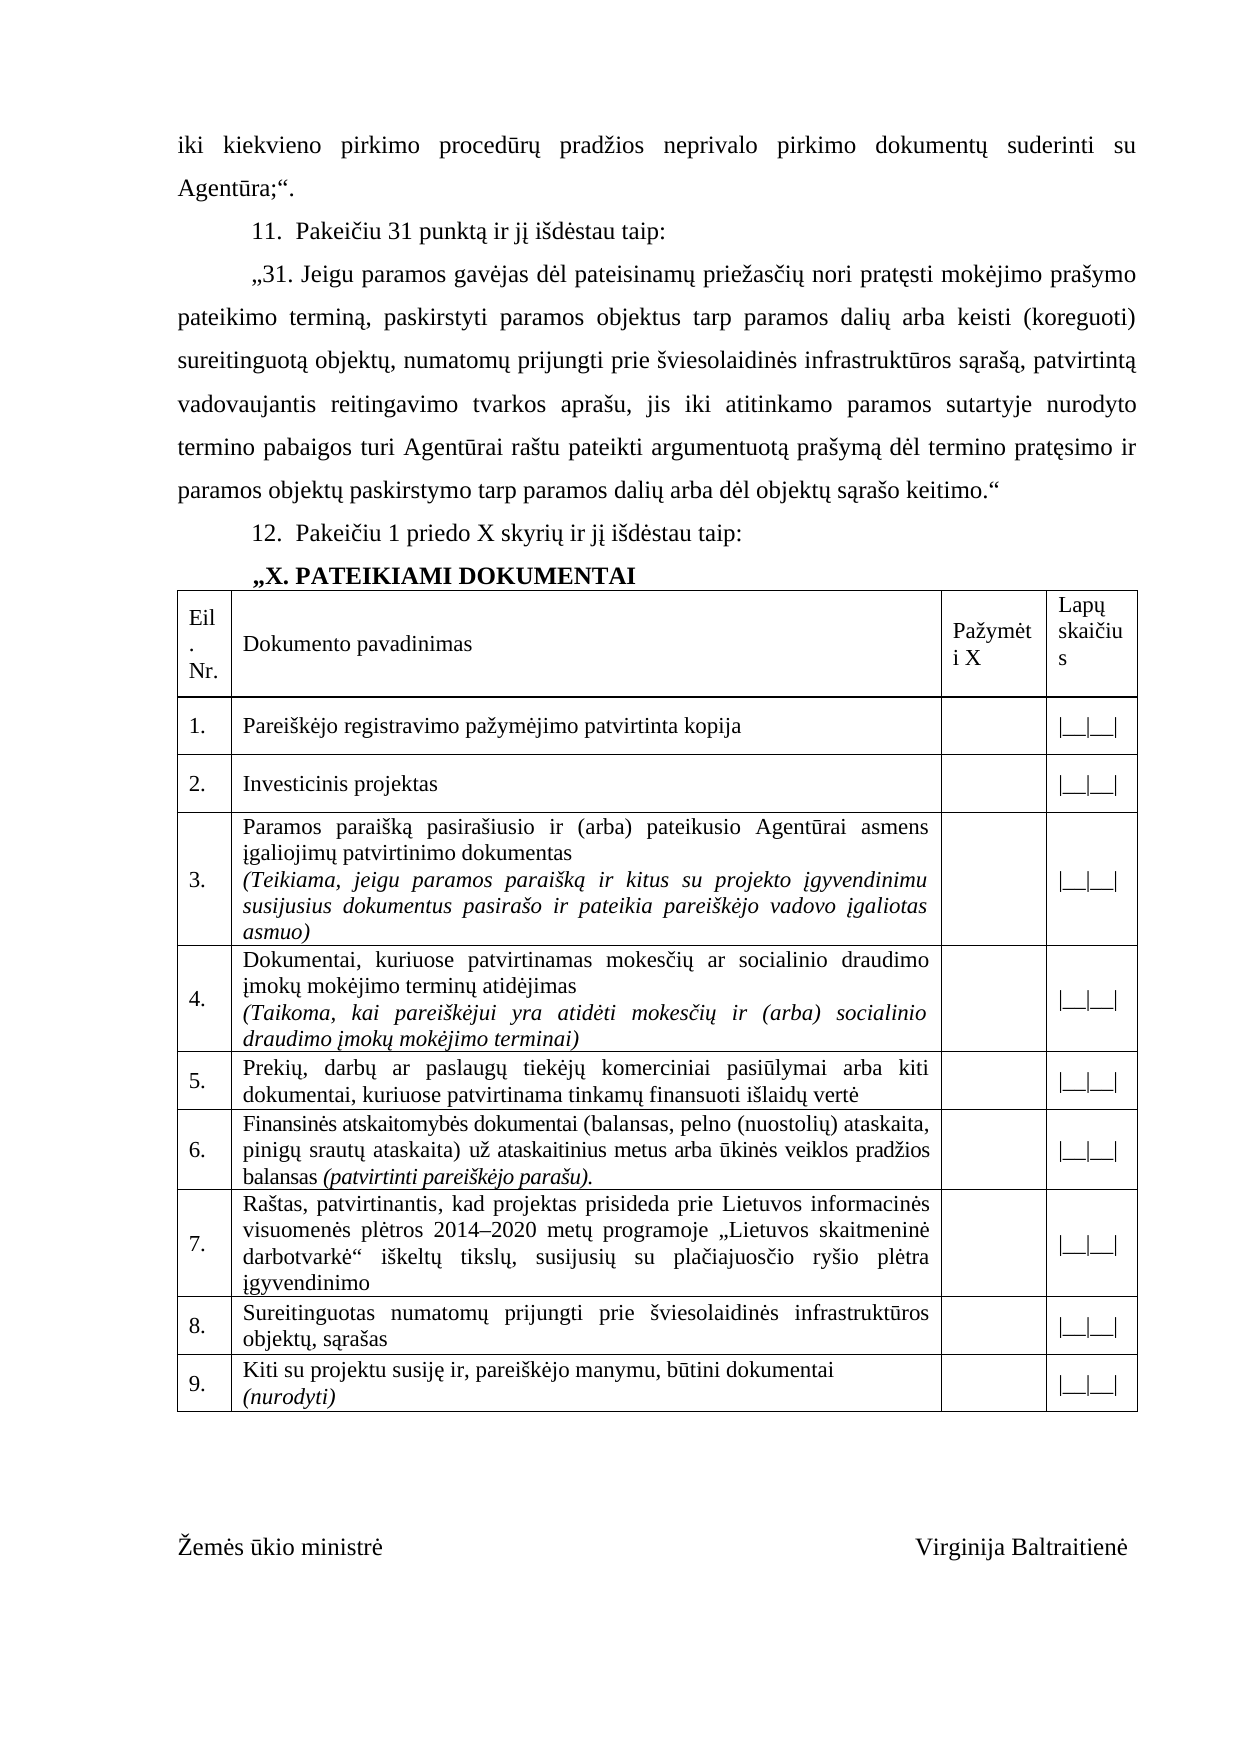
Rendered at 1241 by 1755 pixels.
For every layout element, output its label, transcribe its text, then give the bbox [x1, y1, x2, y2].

table_header Pažymėti X [942, 591, 1046, 696]
table_cell 1. [178, 698, 231, 754]
table_header Dokumento pavadinimas [232, 591, 941, 696]
table_cell [942, 1110, 1046, 1189]
table_cell Finansinės atskaitomybės dokumentai (balansas, pelno (nuostolių) ataskaita, pinigų srautų ataskaita) už ataskaitinius metus arba ūkinės veiklos pradžios balansas (patvirtinti pareiškėjo parašu). [232, 1110, 941, 1189]
table_cell Dokumentai, kuriuose patvirtinamas mokesčių ar socialinio draudimo įmokų mokėjimo terminų atidėjimas (Taikoma, kai pareiškėjui yra atidėti mokesčių ir (arba) socialinio draudimo įmokų mokėjimo terminai) [232, 946, 941, 1051]
table_cell |__|__| [1047, 946, 1137, 1051]
table_cell |__|__| [1047, 1297, 1137, 1353]
text iki kiekvieno pirkimo procedūrų pradžios neprivalo pirkimo dokumentų suderinti su Agentūra;“. [177, 130, 1137, 202]
table_cell |__|__| [1047, 1110, 1137, 1189]
text Žemės ūkio ministrė Virginija Baltraitienė [177, 1532, 1137, 1561]
table_cell [942, 1052, 1046, 1109]
table_cell 5. [178, 1052, 231, 1109]
table_cell |__|__| [1047, 1190, 1137, 1296]
table_cell [942, 946, 1046, 1051]
table_cell Investicinis projektas [232, 755, 941, 812]
table_cell [942, 755, 1046, 812]
table_cell [942, 813, 1046, 945]
table_cell |__|__| [1047, 698, 1137, 754]
table_cell Kiti su projektu susiję ir, pareiškėjo manymu, būtini dokumentai (nurodyti) [232, 1355, 941, 1411]
table_cell Prekių, darbų ar paslaugų tiekėjų komerciniai pasiūlymai arba kiti dokumentai, kuriuose patvirtinama tinkamų finansuoti išlaidų vertė [232, 1052, 941, 1109]
table_cell 4. [178, 946, 231, 1051]
table_cell [942, 1355, 1046, 1411]
table_cell 8. [178, 1297, 231, 1353]
table_cell 3. [178, 813, 231, 945]
table_cell |__|__| [1047, 1355, 1137, 1411]
table_cell Sureitinguotas numatomų prijungti prie šviesolaidinės infrastruktūros objektų, sąrašas [232, 1297, 941, 1353]
table_cell |__|__| [1047, 1052, 1137, 1109]
table_header Eil. Nr. [178, 591, 231, 696]
text „31. Jeigu paramos gavėjas dėl pateisinamų priežasčių nori pratęsti mokėjimo prašymo pateikimo terminą, paskirstyti paramos objektus tarp paramos dalių arba keisti (koreguoti) sureitinguotą objektų, numatomų prijungti prie šviesolaidinės infrastruktūros sąrašą, patvirtintą vadovaujantis reitingavimo tvarkos aprašu, jis iki atitinkamo paramos sutartyje nurodyto termino pabaigos turi Agentūrai raštu pateikti argumentuotą prašymą dėl termino pratęsimo ir paramos objektų paskirstymo tarp paramos dalių arba dėl objektų sąrašo keitimo.“ [177, 259, 1137, 504]
table_cell [942, 698, 1046, 754]
table_cell |__|__| [1047, 755, 1137, 812]
table_cell Raštas, patvirtinantis, kad projektas prisideda prie Lietuvos informacinės visuomenės plėtros 2014–2020 metų programoje „Lietuvos skaitmeninė darbotvarkė“ iškeltų tikslų, susijusių su plačiajuosčio ryšio plėtra įgyvendinimo [232, 1190, 941, 1296]
text „X. PATEIKIAMI DOKUMENTAI [177, 561, 1137, 590]
text 12. Pakeičiu 1 priedo X skyrių ir jį išdėstau taip: [177, 518, 1137, 547]
table_cell [942, 1190, 1046, 1296]
text 11. Pakeičiu 31 punktą ir jį išdėstau taip: [251, 216, 1137, 245]
table_cell |__|__| [1047, 813, 1137, 945]
table_cell 9. [178, 1355, 231, 1411]
table_cell 7. [178, 1190, 231, 1296]
table_cell 6. [178, 1110, 231, 1189]
table_cell 2. [178, 755, 231, 812]
table_header Lapų skaičius [1047, 591, 1137, 696]
table_cell Pareiškėjo registravimo pažymėjimo patvirtinta kopija [232, 698, 941, 754]
table_cell [942, 1297, 1046, 1353]
table_cell Paramos paraišką pasirašiusio ir (arba) pateikusio Agentūrai asmens įgaliojimų patvirtinimo dokumentas (Teikiama, jeigu paramos paraišką ir kitus su projekto įgyvendinimu susijusius dokumentus pasirašo ir pateikia pareiškėjo vadovo įgaliotas asmuo) [232, 813, 941, 945]
